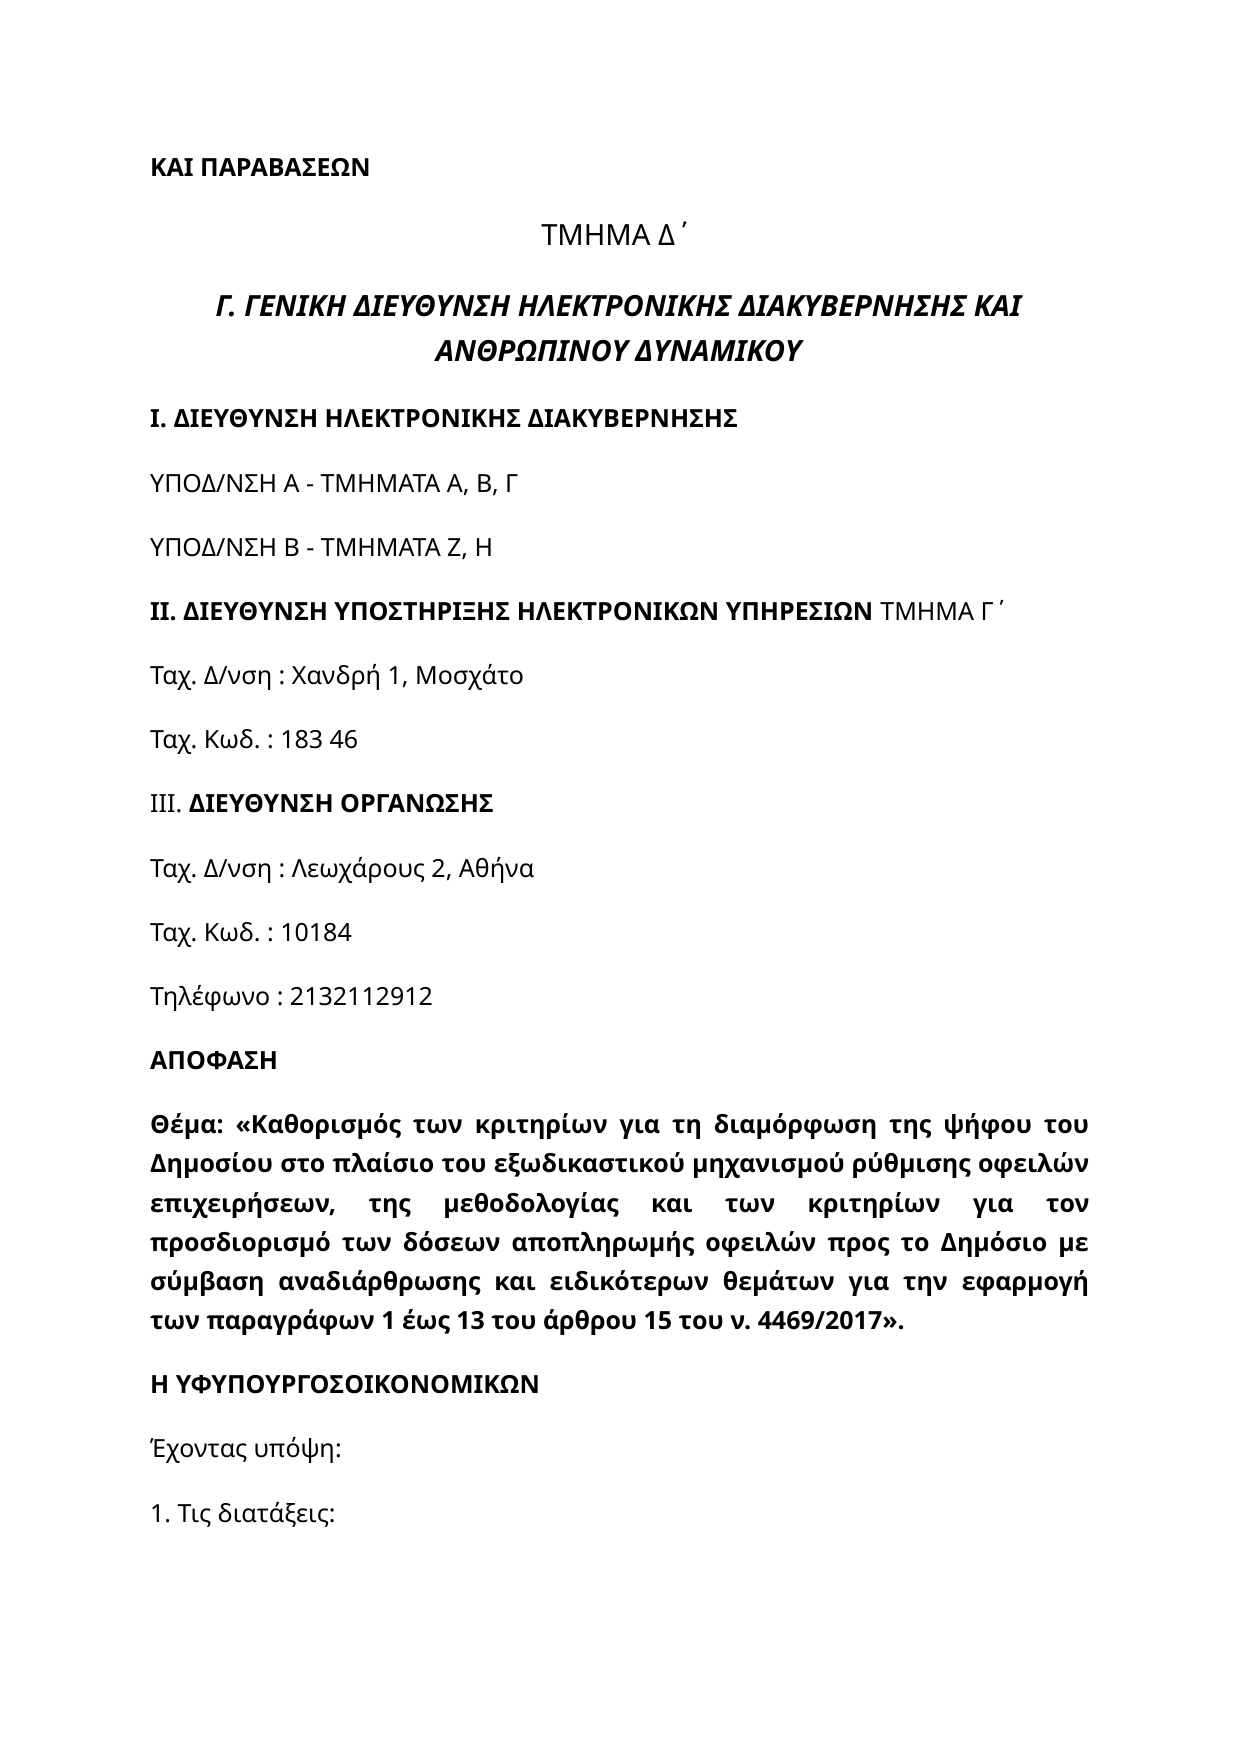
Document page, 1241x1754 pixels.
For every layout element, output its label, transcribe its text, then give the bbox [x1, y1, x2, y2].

text Ταχ. Κωδ. : 10184 [150, 914, 1090, 948]
text ΙΙ. ΔΙΕΥΘΥΝΣΗ ΥΠΟΣΤΗΡΙΞΗΣ ΗΛΕΚΤΡΟΝΙΚΩΝ ΥΠΗΡΕΣΙΩΝ ΤΜΗΜΑ Γ΄ [150, 593, 1090, 628]
text Έχοντας υπόψη: [150, 1431, 1090, 1465]
text Ταχ. Δ/νση : Χανδρή 1, Μοσχάτο [150, 658, 1090, 692]
text ΑΠΟΦΑΣΗ [150, 1043, 1090, 1077]
text Ταχ. Κωδ. : 183 46 [150, 722, 1090, 756]
subtitle ΤΜΗΜΑ Δ΄ [150, 214, 1090, 254]
text III. ΔΙΕΥΘΥΝΣΗ ΟΡΓΑΝΩΣΗΣ [150, 786, 1090, 820]
text ΚΑΙ ΠΑΡΑΒΑΣΕΩΝ [150, 150, 1090, 184]
text Θέμα: «Καθορισμός των κριτηρίων για τη διαμόρφωση της ψήφου του Δημοσίου στο πλαίσιο του εξωδικαστικού μηχανισμού ρύθμισης οφειλών επιχειρήσεων, της μεθοδολογίας και των κριτηρίων για τον προσδιορισμό των δόσεων αποπληρωμής οφειλών προς το Δημόσιο με σύμβαση αναδιάρθρωσης και ειδικότερων θεμάτων για την εφαρμογή των παραγράφων 1 έως 13 του άρθρου 15 του ν. 4469/2017». [150, 1107, 1090, 1337]
text ΥΠΟΔ/ΝΣΗ Α - ΤΜΗΜΑΤΑ Α, Β, Γ [150, 465, 1090, 499]
text Ταχ. Δ/νση : Λεωχάρους 2, Αθήνα [150, 850, 1090, 884]
text ΥΠΟΔ/ΝΣΗ Β - ΤΜΗΜΑΤΑ Ζ, Η [150, 529, 1090, 563]
text Τηλέφωνο : 2132112912 [150, 978, 1090, 1013]
subtitle Γ. ΓΕΝΙΚΗ ΔΙΕΥΘΥΝΣΗ ΗΛΕΚΤΡΟΝΙΚΗΣ ΔΙΑΚΥΒΕΡΝΗΣΗΣ ΚΑΙ ΑΝΘΡΩΠΙΝΟΥ ΔΥΝΑΜΙΚΟΥ [150, 285, 1090, 370]
text Ι. ΔΙΕΥΘΥΝΣΗ ΗΛΕΚΤΡΟΝΙΚΗΣ ΔΙΑΚΥΒΕΡΝΗΣΗΣ [150, 401, 1090, 435]
text Η ΥΦΥΠΟΥΡΓΟΣΟΙΚΟΝΟΜΙΚΩΝ [150, 1367, 1090, 1401]
text 1. Τις διατάξεις: [150, 1495, 1090, 1529]
